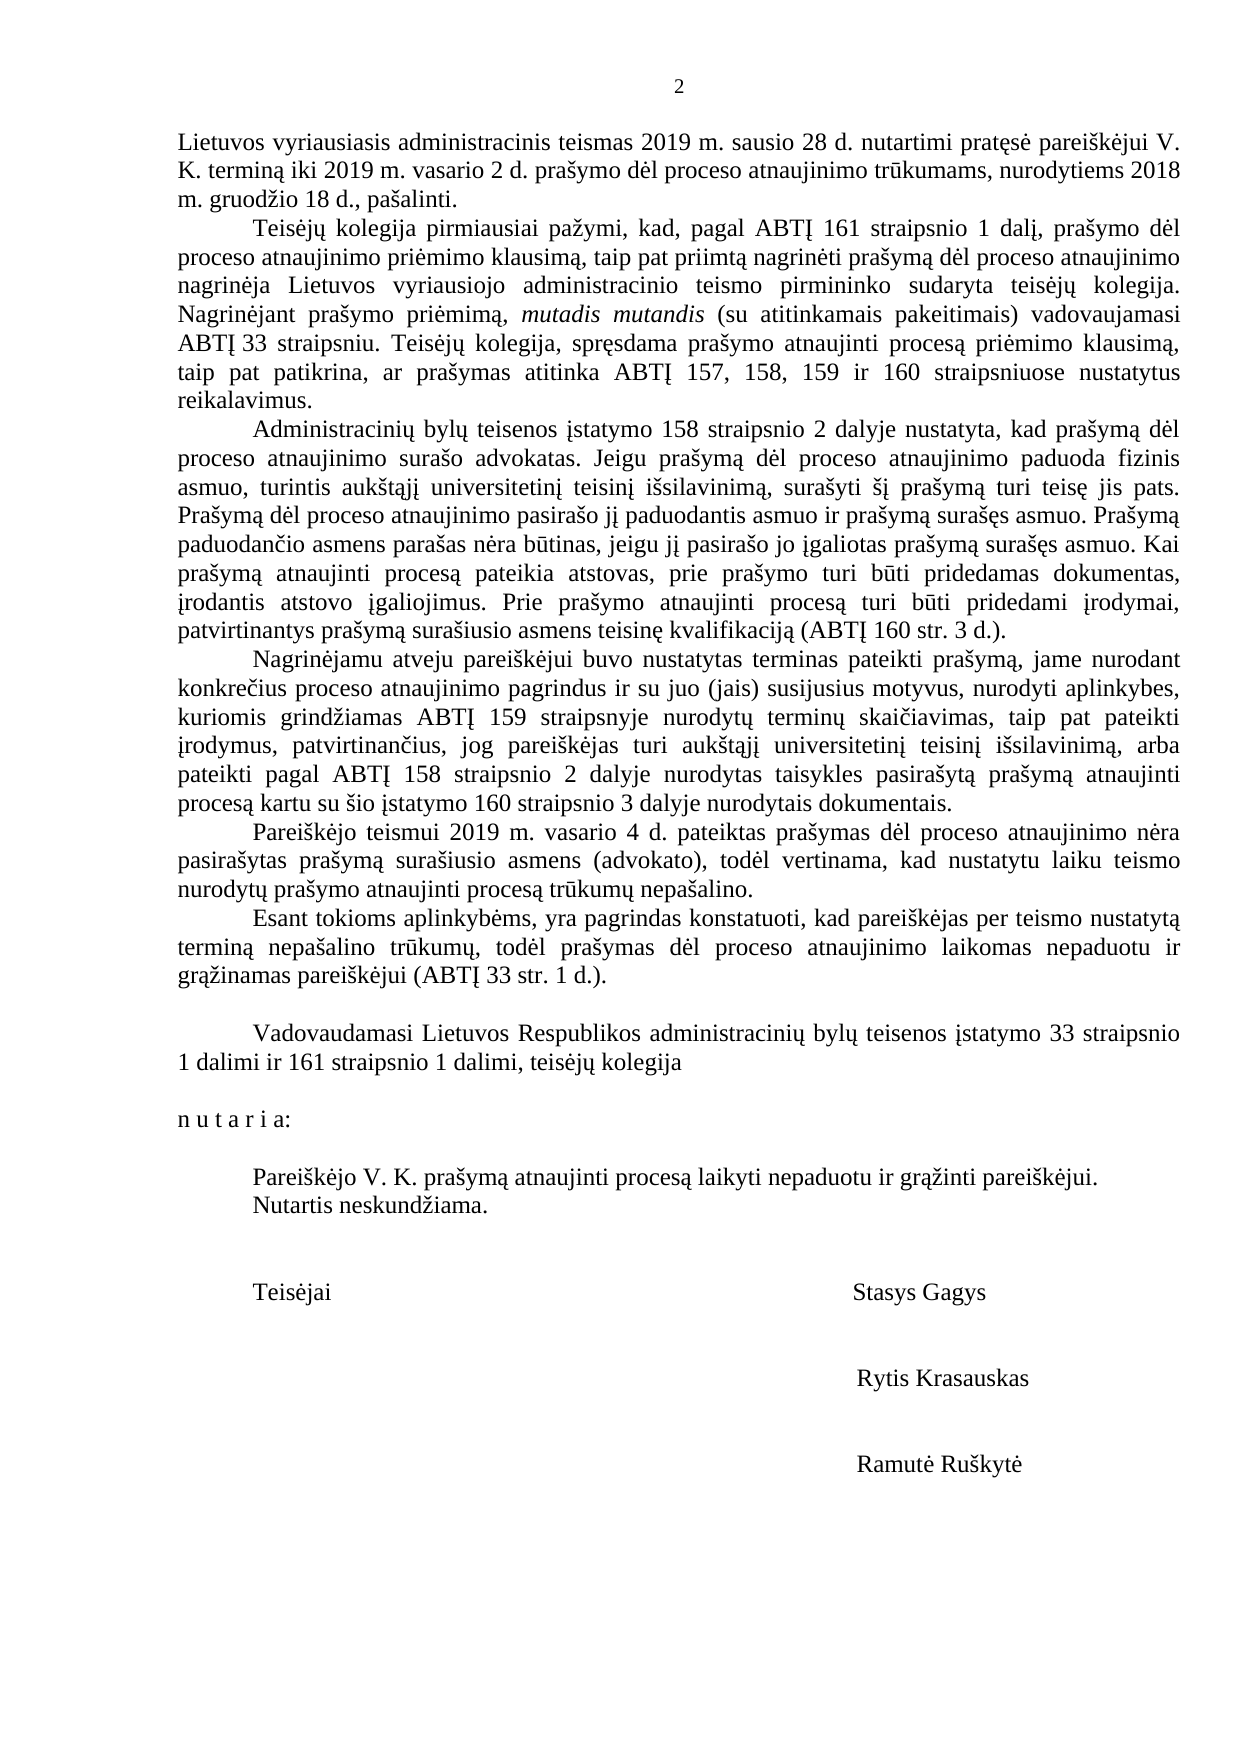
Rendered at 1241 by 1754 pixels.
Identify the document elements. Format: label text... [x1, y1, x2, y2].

text Vadovaudamasi Lietuvos Respublikos administracinių bylų teisenos įstatymo 33 straipsnio 1 dalimi ir 161 straipsnio 1 dalimi, teisėjų kolegija [177, 1018, 1181, 1075]
text Teisėjai Stasys Gagys [177, 1277, 1181, 1305]
text n u t a r i a: [177, 1104, 1181, 1133]
text Administracinių bylų teisenos įstatymo 158 straipsnio 2 dalyje nustatyta, kad prašymą dėl proceso atnaujinimo surašo advokatas. Jeigu prašymą dėl proceso atnaujinimo paduoda fizinis asmuo, turintis aukštąjį universitetinį teisinį išsilavinimą, surašyti šį prašymą turi teisę jis pats. Prašymą dėl proceso atnaujinimo pasirašo jį paduodantis asmuo ir prašymą surašęs asmuo. Prašymą paduodančio asmens parašas nėra būtinas, jeigu jį pasirašo jo įgaliotas prašymą surašęs asmuo. Kai prašymą atnaujinti procesą pateikia atstovas, prie prašymo turi būti pridedamas dokumentas, įrodantis atstovo įgaliojimus. Prie prašymo atnaujinti procesą turi būti pridedami įrodymai, patvirtinantys prašymą surašiusio asmens teisinę kvalifikaciją (ABTĮ 160 str. 3 d.). [177, 414, 1181, 644]
text Nagrinėjamu atveju pareiškėjui buvo nustatytas terminas pateikti prašymą, jame nurodant konkrečius proceso atnaujinimo pagrindus ir su juo (jais) susijusius motyvus, nurodyti aplinkybes, kuriomis grindžiamas ABTĮ 159 straipsnyje nurodytų terminų skaičiavimas, taip pat pateikti įrodymus, patvirtinančius, jog pareiškėjas turi aukštąjį universitetinį teisinį išsilavinimą, arba pateikti pagal ABTĮ 158 straipsnio 2 dalyje nurodytas taisykles pasirašytą prašymą atnaujinti procesą kartu su šio įstatymo 160 straipsnio 3 dalyje nurodytais dokumentais. [177, 644, 1181, 817]
text Nutartis neskundžiama. [177, 1190, 1181, 1219]
text Lietuvos vyriausiasis administracinis teismas 2019 m. sausio 28 d. nutartimi pratęsė pareiškėjui V. K. terminą iki 2019 m. vasario 2 d. prašymo dėl proceso atnaujinimo trūkumams, nurodytiems 2018 m. gruodžio 18 d., pašalinti. [177, 127, 1181, 213]
text Pareiškėjo teismui 2019 m. vasario 4 d. pateiktas prašymas dėl proceso atnaujinimo nėra pasirašytas prašymą surašiusio asmens (advokato), todėl vertinama, kad nustatytu laiku teismo nurodytų prašymo atnaujinti procesą trūkumų nepašalino. [177, 817, 1181, 903]
text Pareiškėjo V. K. prašymą atnaujinti procesą laikyti nepaduotu ir grąžinti pareiškėjui. [177, 1162, 1181, 1190]
text Esant tokioms aplinkybėms, yra pagrindas konstatuoti, kad pareiškėjas per teismo nustatytą terminą nepašalino trūkumų, todėl prašymas dėl proceso atnaujinimo laikomas nepaduotu ir grąžinamas pareiškėjui (ABTĮ 33 str. 1 d.). [177, 903, 1181, 989]
text Rytis Krasauskas [177, 1363, 1181, 1392]
text Ramutė Ruškytė [177, 1449, 1181, 1478]
text Teisėjų kolegija pirmiausiai pažymi, kad, pagal ABTĮ 161 straipsnio 1 dalį, prašymo dėl proceso atnaujinimo priėmimo klausimą, taip pat priimtą nagrinėti prašymą dėl proceso atnaujinimo nagrinėja Lietuvos vyriausiojo administracinio teismo pirmininko sudaryta teisėjų kolegija. Nagrinėjant prašymo priėmimą, mutadis mutandis (su atitinkamais pakeitimais) vadovaujamasi ABTĮ 33 straipsniu. Teisėjų kolegija, spręsdama prašymo atnaujinti procesą priėmimo klausimą, taip pat patikrina, ar prašymas atitinka ABTĮ 157, 158, 159 ir 160 straipsniuose nustatytus reikalavimus. [177, 213, 1181, 414]
